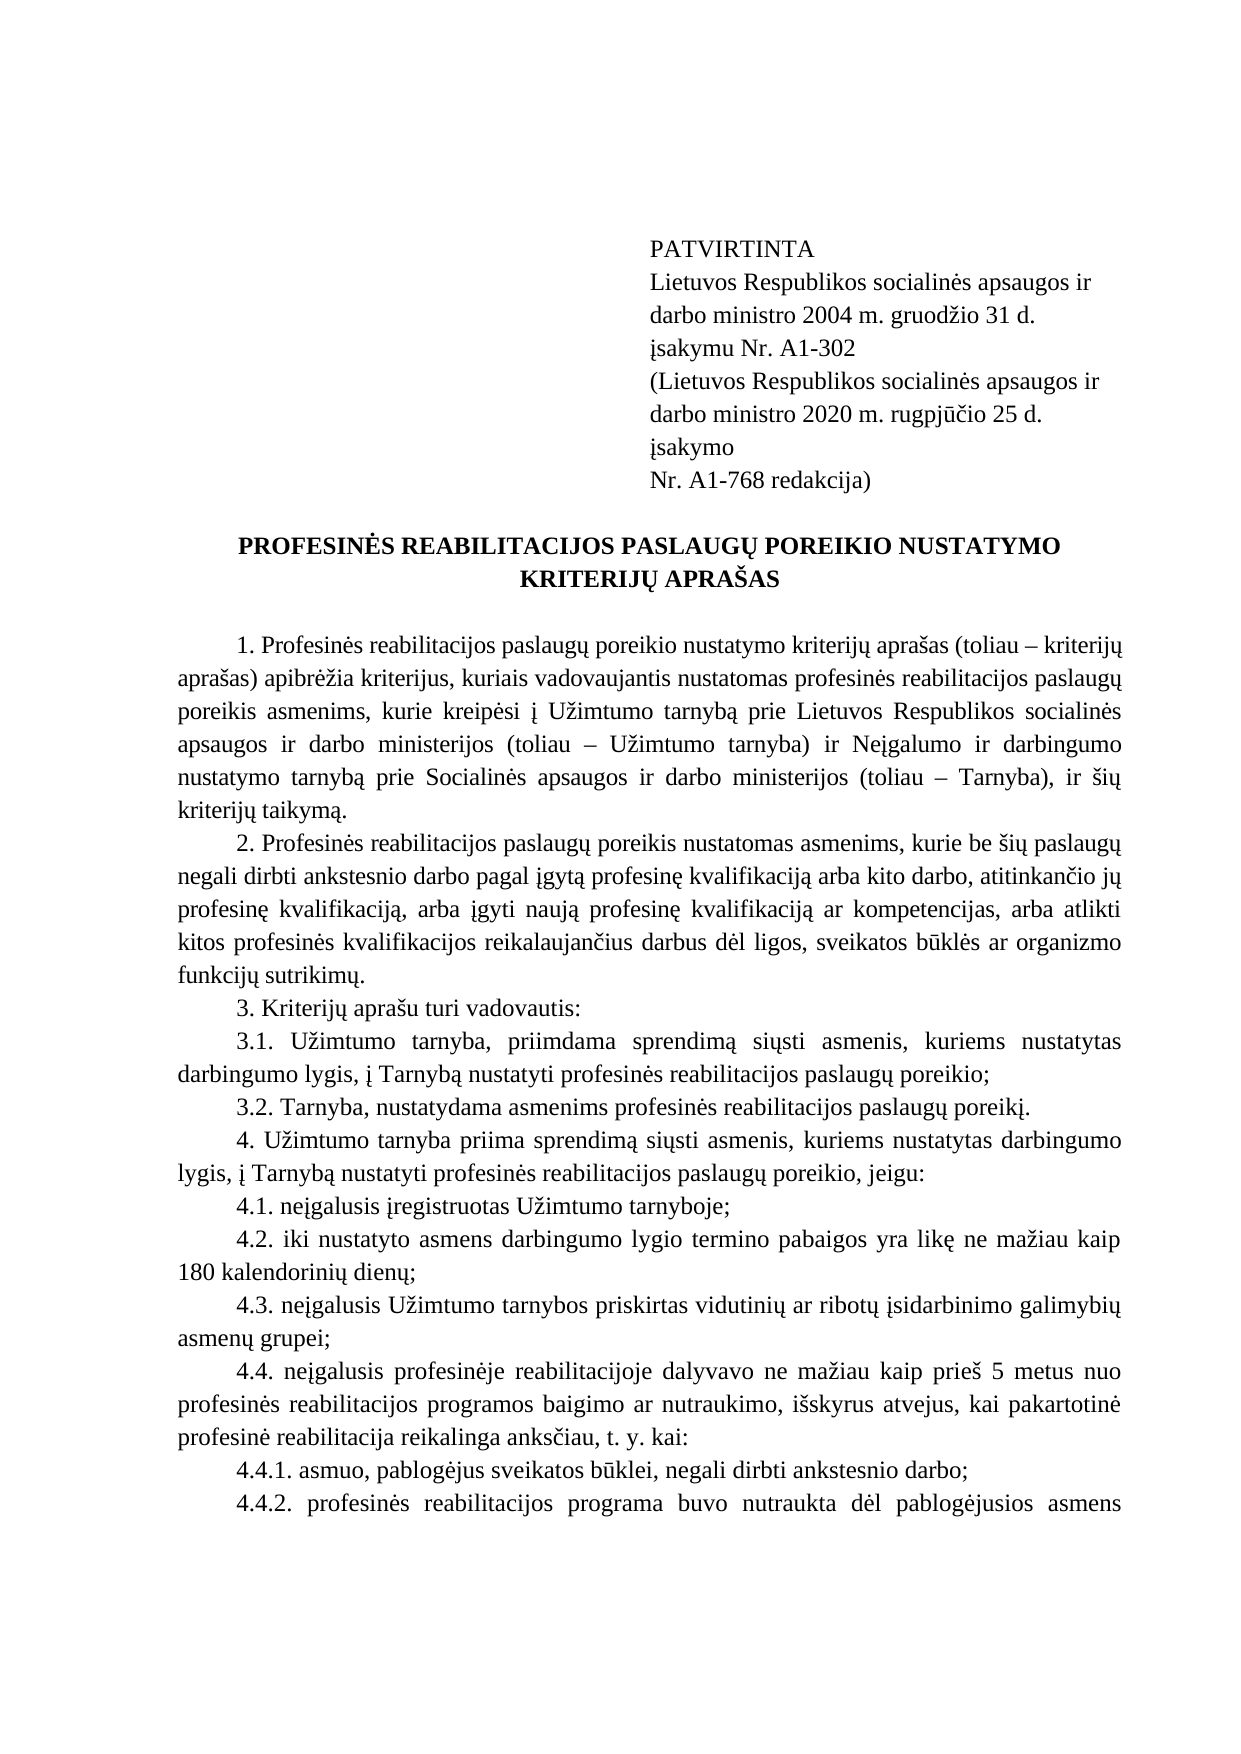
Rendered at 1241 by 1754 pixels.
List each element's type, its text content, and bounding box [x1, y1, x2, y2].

text darbo ministro 2004 m. gruodžio 31 d. [649, 300, 1122, 328]
text įsakymu Nr. A1-302 [649, 333, 1122, 361]
text 4.4.1. asmuo, pablogėjus sveikatos būklei, negali dirbti ankstesnio darbo; [177, 1455, 1122, 1484]
text PROFESINĖS REABILITACIJOS PASLAUGŲ POREIKIO NUSTATYMO KRITERIJŲ APRAŠAS [177, 531, 1122, 593]
text (Lietuvos Respublikos socialinės apsaugos ir [649, 366, 1122, 394]
text 4.2. iki nustatyto asmens darbingumo lygio termino pabaigos yra likę ne mažiau kaip 180 kalendorinių dienų; [177, 1224, 1122, 1286]
text 4.1. neįgalusis įregistruotas Užimtumo tarnyboje; [177, 1191, 1122, 1220]
text 4.3. neįgalusis Užimtumo tarnybos priskirtas vidutinių ar ribotų įsidarbinimo galimybių asmenų grupei; [177, 1290, 1122, 1352]
text 3. Kriterijų aprašu turi vadovautis: [177, 993, 1122, 1022]
text Nr. A1-768 redakcija) [649, 465, 1122, 493]
text 4.4. neįgalusis profesinėje reabilitacijoje dalyvavo ne mažiau kaip prieš 5 metus nuo profesinės reabilitacijos programos baigimo ar nutraukimo, išskyrus atvejus, kai pakartotinė profesinė reabilitacija reikalinga anksčiau, t. y. kai: [177, 1356, 1122, 1451]
text 2. Profesinės reabilitacijos paslaugų poreikis nustatomas asmenims, kurie be šių paslaugų negali dirbti ankstesnio darbo pagal įgytą profesinę kvalifikaciją arba kito darbo, atitinkančio jų profesinę kvalifikaciją, arba įgyti naują profesinę kvalifikaciją ar kompetencijas, arba atlikti kitos profesinės kvalifikacijos reikalaujančius darbus dėl ligos, sveikatos būklės ar organizmo funkcijų sutrikimų. [177, 828, 1122, 989]
text 4.4.2. profesinės reabilitacijos programa buvo nutraukta dėl pablogėjusios asmens [177, 1488, 1122, 1517]
text PATVIRTINTA [649, 234, 1122, 262]
text 3.1. Užimtumo tarnyba, priimdama sprendimą siųsti asmenis, kuriems nustatytas darbingumo lygis, į Tarnybą nustatyti profesinės reabilitacijos paslaugų poreikio; [177, 1026, 1122, 1088]
text Lietuvos Respublikos socialinės apsaugos ir [649, 267, 1122, 295]
text 1. Profesinės reabilitacijos paslaugų poreikio nustatymo kriterijų aprašas (toliau – kriterijų aprašas) apibrėžia kriterijus, kuriais vadovaujantis nustatomas profesinės reabilitacijos paslaugų poreikis asmenims, kurie kreipėsi į Užimtumo tarnybą prie Lietuvos Respublikos socialinės apsaugos ir darbo ministerijos (toliau – Užimtumo tarnyba) ir Neįgalumo ir darbingumo nustatymo tarnybą prie Socialinės apsaugos ir darbo ministerijos (toliau – Tarnyba), ir šių kriterijų taikymą. [177, 630, 1122, 824]
text darbo ministro 2020 m. rugpjūčio 25 d. įsakymo [649, 399, 1122, 461]
text 3.2. Tarnyba, nustatydama asmenims profesinės reabilitacijos paslaugų poreikį. [177, 1092, 1122, 1121]
text 4. Užimtumo tarnyba priima sprendimą siųsti asmenis, kuriems nustatytas darbingumo lygis, į Tarnybą nustatyti profesinės reabilitacijos paslaugų poreikio, jeigu: [177, 1125, 1122, 1187]
